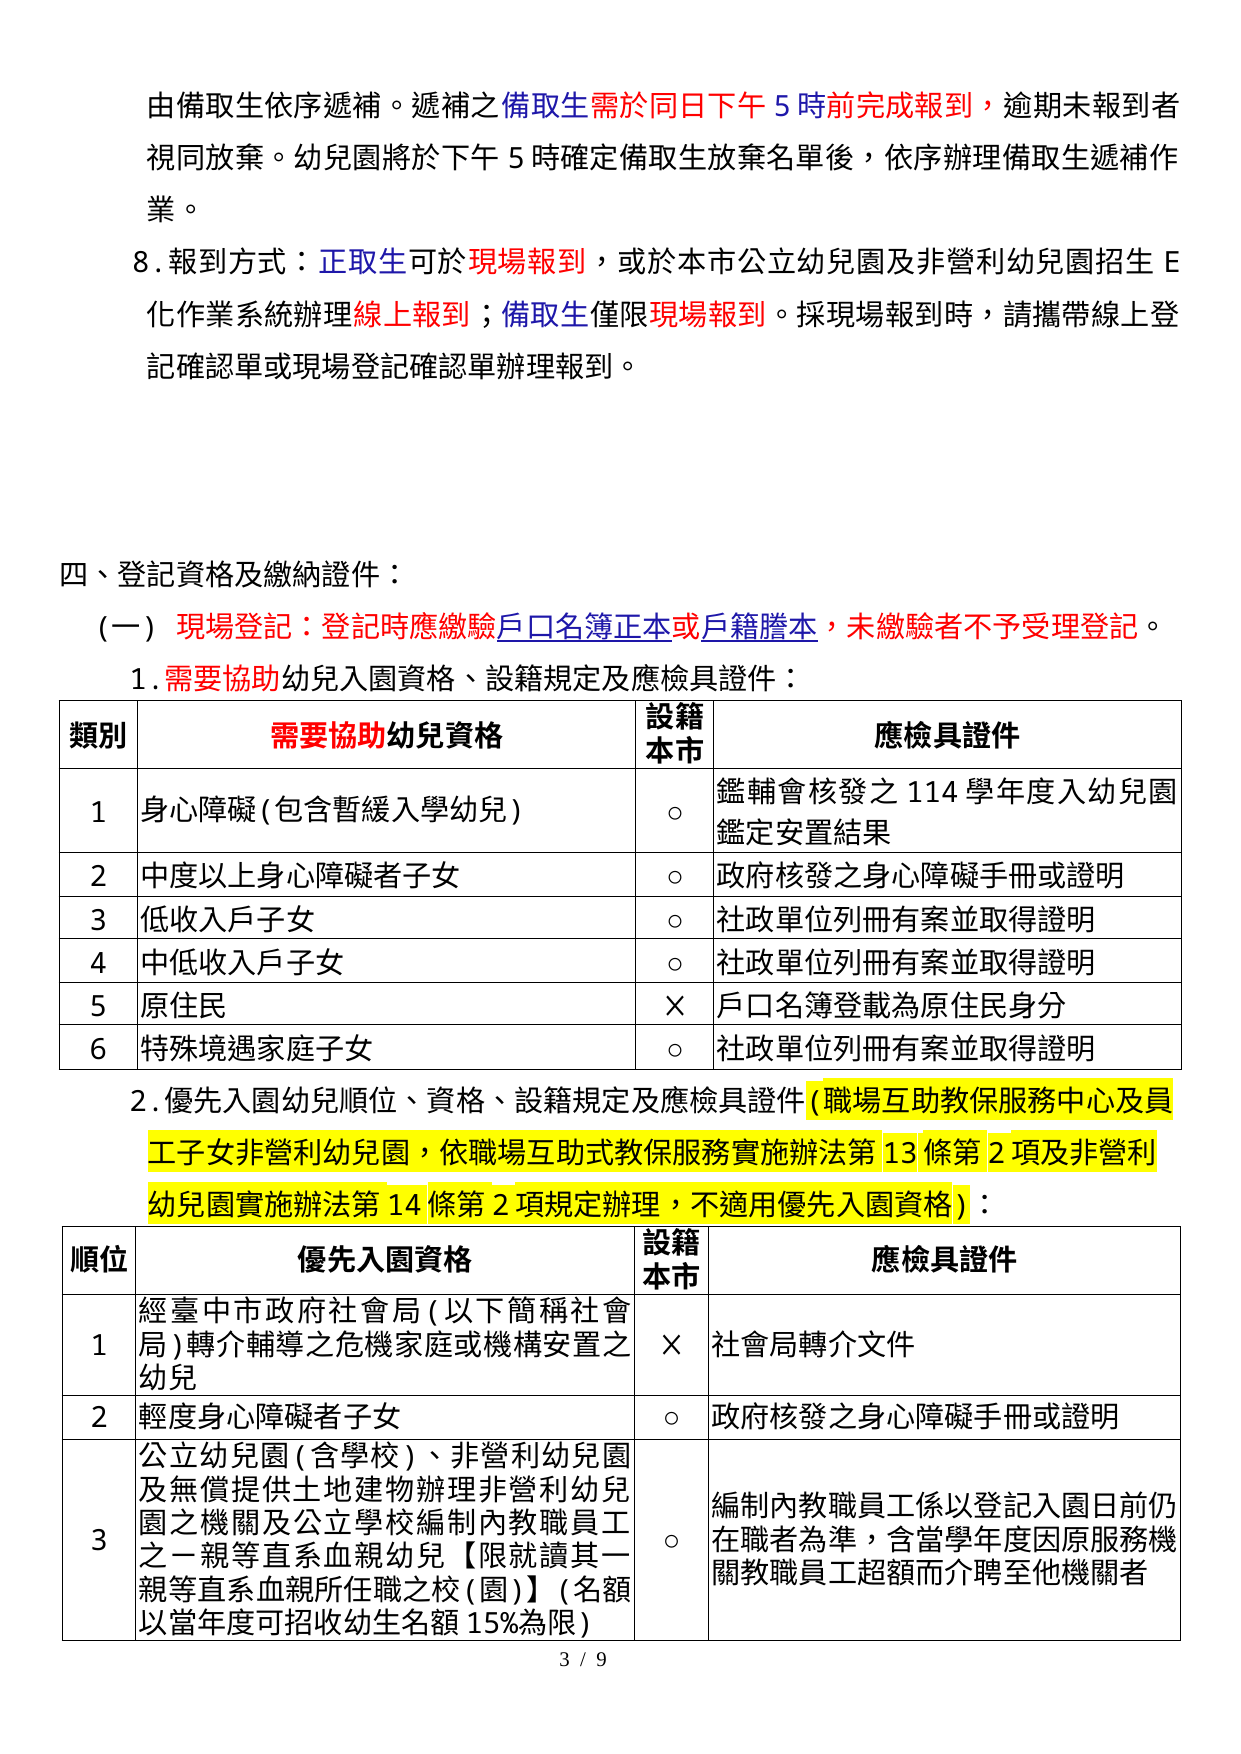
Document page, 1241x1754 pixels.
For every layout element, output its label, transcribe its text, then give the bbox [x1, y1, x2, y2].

table_cell 1 [60, 769, 137, 852]
table_header 需要協助幼兒資格 [138, 701, 635, 768]
table_cell 特殊境遇家庭子女 [138, 1025, 635, 1069]
table_cell 公立幼兒園(含學校)、非營利幼兒園及無償提供土地建物辦理非營利幼兒園之機關及公立學校編制內教職員工之ㄧ親等直系血親幼兒【限就讀其一親等直系血親所任職之校(園)】(名額以當年度可招收幼生名額15%為限) [136, 1440, 634, 1640]
table_cell ○ [636, 853, 713, 896]
table_cell 戶口名簿登載為原住民身分 [714, 983, 1181, 1024]
table_cell 政府核發之身心障礙手冊或證明 [709, 1396, 1180, 1439]
table_cell ○ [635, 1396, 708, 1439]
text 1.需要協助幼兒入園資格、設籍規定及應檢具證件： [59, 648, 1181, 700]
table_cell 6 [60, 1025, 137, 1069]
table_cell 3 [60, 897, 137, 938]
table_cell 社政單位列冊有案並取得證明 [714, 939, 1181, 982]
table_header 設籍本市 [635, 1227, 708, 1294]
text 8.報到方式：正取生可於現場報到，或於本市公立幼兒園及非營利幼兒園招生E化作業系統辦理線上報到；備取生僅限現場報到。採現場報到時，請攜帶線上登記確認單或現場登記確認單辦理報到。 [59, 231, 1181, 387]
table_cell 身心障礙(包含暫緩入學幼兒) [138, 769, 635, 852]
table_cell 中度以上身心障礙者子女 [138, 853, 635, 896]
table_cell ○ [636, 1025, 713, 1069]
table_cell 社會局轉介文件 [709, 1295, 1180, 1395]
table_cell 經臺中市政府社會局(以下簡稱社會局)轉介輔導之危機家庭或機構安置之幼兒 [136, 1295, 634, 1395]
table_cell ○ [636, 769, 713, 852]
text (一) 現場登記：登記時應繳驗戶口名簿正本或戶籍謄本，未繳驗者不予受理登記。 [59, 596, 1181, 648]
table_header 優先入園資格 [136, 1227, 634, 1294]
table_header 應檢具證件 [709, 1227, 1180, 1294]
text 四、登記資格及繳納證件： [59, 544, 1181, 596]
table_cell ╳ [636, 983, 713, 1024]
table_cell 低收入戶子女 [138, 897, 635, 938]
table_cell ○ [636, 939, 713, 982]
table_cell 4 [60, 939, 137, 982]
table_cell 編制內教職員工係以登記入園日前仍在職者為準，含當學年度因原服務機關教職員工超額而介聘至他機關者 [709, 1440, 1180, 1640]
text 7.錄取生報到日期及時間：114年3月22日下午4時前，逾期未報到者視同放棄，由備取生依序遞補。遞補之備取生需於同日下午5時前完成報到，逾期未報到者視同放棄。幼兒園將於下午5時確定備取生放棄名單後，依序辦理備取生遞補作業。 [59, 75, 1181, 231]
table_header 類別 [60, 701, 137, 768]
table_cell 中低收入戶子女 [138, 939, 635, 982]
table_cell ╳ [635, 1295, 708, 1395]
table_cell 社政單位列冊有案並取得證明 [714, 1025, 1181, 1069]
table_cell ○ [635, 1440, 708, 1640]
table_cell 政府核發之身心障礙手冊或證明 [714, 853, 1181, 896]
table_header 應檢具證件 [714, 701, 1181, 768]
text 2.優先入園幼兒順位、資格、設籍規定及應檢具證件(職場互助教保服務中心及員工子女非營利幼兒園，依職場互助式教保服務實施辦法第13條第2項及非營利幼兒園實施辦法第14條第2項規定辦理，不適用優先入園資格)： [59, 1070, 1181, 1226]
table_cell 2 [63, 1396, 135, 1439]
table_cell 輕度身心障礙者子女 [136, 1396, 634, 1439]
table_header 順位 [63, 1227, 135, 1294]
table_header 設籍本市 [636, 701, 713, 768]
table_cell 鑑輔會核發之114學年度入幼兒園鑑定安置結果 [714, 769, 1181, 852]
table_cell ○ [636, 897, 713, 938]
table_cell 5 [60, 983, 137, 1024]
table_cell 原住民 [138, 983, 635, 1024]
table_cell 3 [63, 1440, 135, 1640]
table_cell 1 [63, 1295, 135, 1395]
table_cell 社政單位列冊有案並取得證明 [714, 897, 1181, 938]
table_cell 2 [60, 853, 137, 896]
